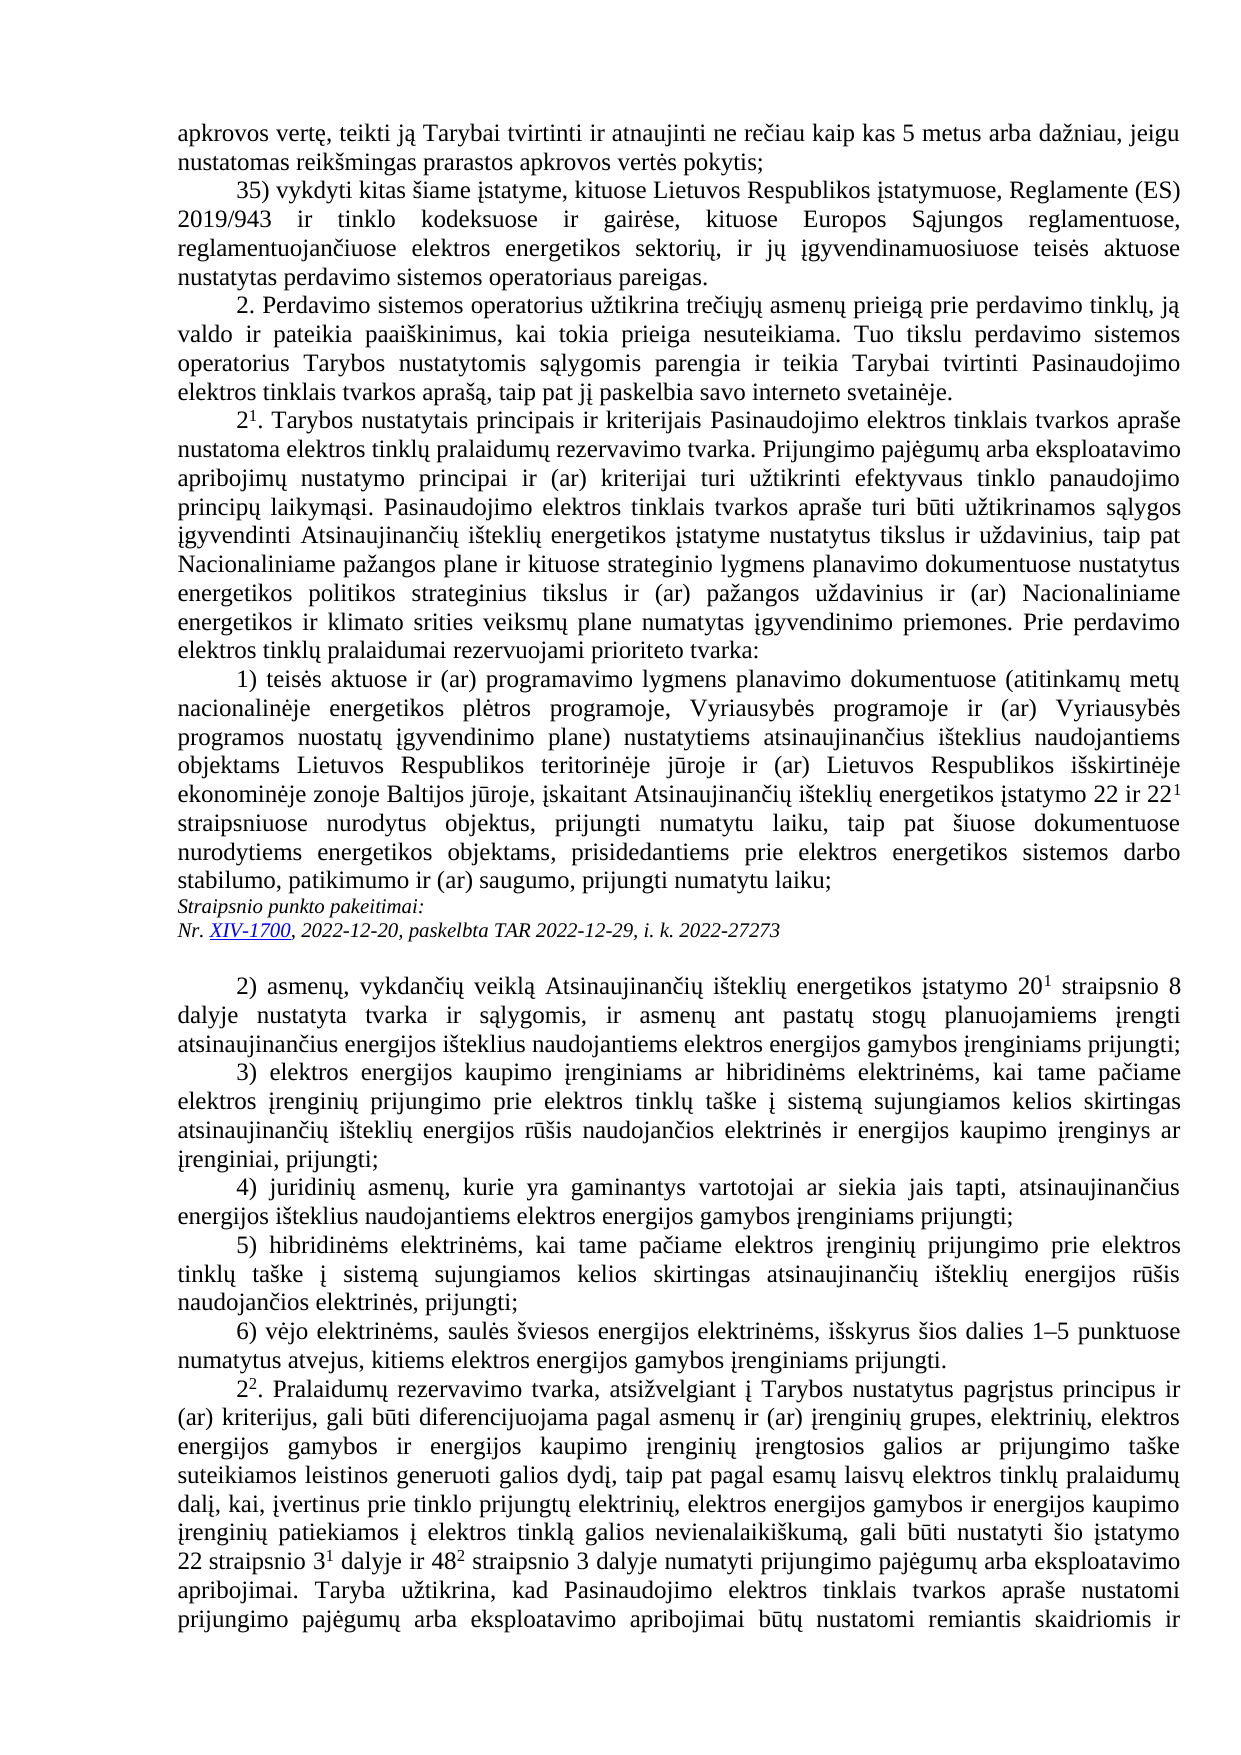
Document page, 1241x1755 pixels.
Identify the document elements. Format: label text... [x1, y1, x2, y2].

text 2. Perdavimo sistemos operatorius užtikrina trečiųjų asmenų prieigą prie perdavimo tinklų, ją valdo ir pateikia paaiškinimus, kai tokia prieiga nesuteikiama. Tuo tikslu perdavimo sistemos operatorius Tarybos nustatytomis sąlygomis parengia ir teikia Tarybai tvirtinti Pasinaudojimo elektros tinklais tvarkos aprašą, taip pat jį paskelbia savo interneto svetainėje. [177, 291, 1181, 406]
text 6) vėjo elektrinėms, saulės šviesos energijos elektrinėms, išskyrus šios dalies 1–5 punktuose numatytus atvejus, kitiems elektros energijos gamybos įrenginiams prijungti. [177, 1316, 1181, 1374]
text 22. Pralaidumų rezervavimo tvarka, atsižvelgiant į Tarybos nustatytus pagrįstus principus ir (ar) kriterijus, gali būti diferencijuojama pagal asmenų ir (ar) įrenginių grupes, elektrinių, elektros energijos gamybos ir energijos kaupimo įrenginių įrengtosios galios ar prijungimo taške suteikiamos leistinos generuoti galios dydį, taip pat pagal esamų laisvų elektros tinklų pralaidumų dalį, kai, įvertinus prie tinklo prijungtų elektrinių, elektros energijos gamybos ir energijos kaupimo įrenginių patiekiamos į elektros tinklą galios nevienalaikiškumą, gali būti nustatyti šio įstatymo 22 straipsnio 31 dalyje ir 482 straipsnio 3 dalyje numatyti prijungimo pajėgumų arba eksploatavimo apribojimai. Taryba užtikrina, kad Pasinaudojimo elektros tinklais tvarkos apraše nustatomi prijungimo pajėgumų arba eksploatavimo apribojimai būtų nustatomi remiantis skaidriomis ir [177, 1374, 1181, 1632]
text 5) hibridinėms elektrinėms, kai tame pačiame elektros įrenginių prijungimo prie elektros tinklų taške į sistemą sujungiamos kelios skirtingas atsinaujinančių išteklių energijos rūšis naudojančios elektrinės, prijungti; [177, 1230, 1181, 1316]
text 2) asmenų, vykdančių veiklą Atsinaujinančių išteklių energetikos įstatymo 201 straipsnio 8 dalyje nustatyta tvarka ir sąlygomis, ir asmenų ant pastatų stogų planuojamiems įrengti atsinaujinančius energijos išteklius naudojantiems elektros energijos gamybos įrenginiams prijungti; [177, 971, 1181, 1057]
text 1) teisės aktuose ir (ar) programavimo lygmens planavimo dokumentuose (atitinkamų metų nacionalinėje energetikos plėtros programoje, Vyriausybės programoje ir (ar) Vyriausybės programos nuostatų įgyvendinimo plane) nustatytiems atsinaujinančius išteklius naudojantiems objektams Lietuvos Respublikos teritorinėje jūroje ir (ar) Lietuvos Respublikos išskirtinėje ekonominėje zonoje Baltijos jūroje, įskaitant Atsinaujinančių išteklių energetikos įstatymo 22 ir 221 straipsniuose nurodytus objektus, prijungti numatytu laiku, taip pat šiuose dokumentuose nurodytiems energetikos objektams, prisidedantiems prie elektros energetikos sistemos darbo stabilumo, patikimumo ir (ar) saugumo, prijungti numatytu laiku; [177, 664, 1181, 894]
text 21. Tarybos nustatytais principais ir kriterijais Pasinaudojimo elektros tinklais tvarkos apraše nustatoma elektros tinklų pralaidumų rezervavimo tvarka. Prijungimo pajėgumų arba eksploatavimo apribojimų nustatymo principai ir (ar) kriterijai turi užtikrinti efektyvaus tinklo panaudojimo principų laikymąsi. Pasinaudojimo elektros tinklais tvarkos apraše turi būti užtikrinamos sąlygos įgyvendinti Atsinaujinančių išteklių energetikos įstatyme nustatytus tikslus ir uždavinius, taip pat Nacionaliniame pažangos plane ir kituose strateginio lygmens planavimo dokumentuose nustatytus energetikos politikos strateginius tikslus ir (ar) pažangos uždavinius ir (ar) Nacionaliniame energetikos ir klimato srities veiksmų plane numatytas įgyvendinimo priemones. Prie perdavimo elektros tinklų pralaidumai rezervuojami prioriteto tvarka: [177, 406, 1181, 664]
text 35) vykdyti kitas šiame įstatyme, kituose Lietuvos Respublikos įstatymuose, Reglamente (ES) 2019/943 ir tinklo kodeksuose ir gairėse, kituose Europos Sąjungos reglamentuose, reglamentuojančiuose elektros energetikos sektorių, ir jų įgyvendinamuosiuose teisės aktuose nustatytas perdavimo sistemos operatoriaus pareigas. [177, 176, 1181, 291]
text Straipsnio punkto pakeitimai: [177, 894, 1181, 918]
text 4) juridinių asmenų, kurie yra gaminantys vartotojai ar siekia jais tapti, atsinaujinančius energijos išteklius naudojantiems elektros energijos gamybos įrenginiams prijungti; [177, 1172, 1181, 1230]
text apkrovos vertę, teikti ją Tarybai tvirtinti ir atnaujinti ne rečiau kaip kas 5 metus arba dažniau, jeigu nustatomas reikšmingas prarastos apkrovos vertės pokytis; [177, 118, 1181, 176]
text Nr. XIV-1700, 2022-12-20, paskelbta TAR 2022-12-29, i. k. 2022-27273 [177, 918, 1181, 942]
text 3) elektros energijos kaupimo įrenginiams ar hibridinėms elektrinėms, kai tame pačiame elektros įrenginių prijungimo prie elektros tinklų taške į sistemą sujungiamos kelios skirtingas atsinaujinančių išteklių energijos rūšis naudojančios elektrinės ir energijos kaupimo įrenginys ar įrenginiai, prijungti; [177, 1057, 1181, 1172]
